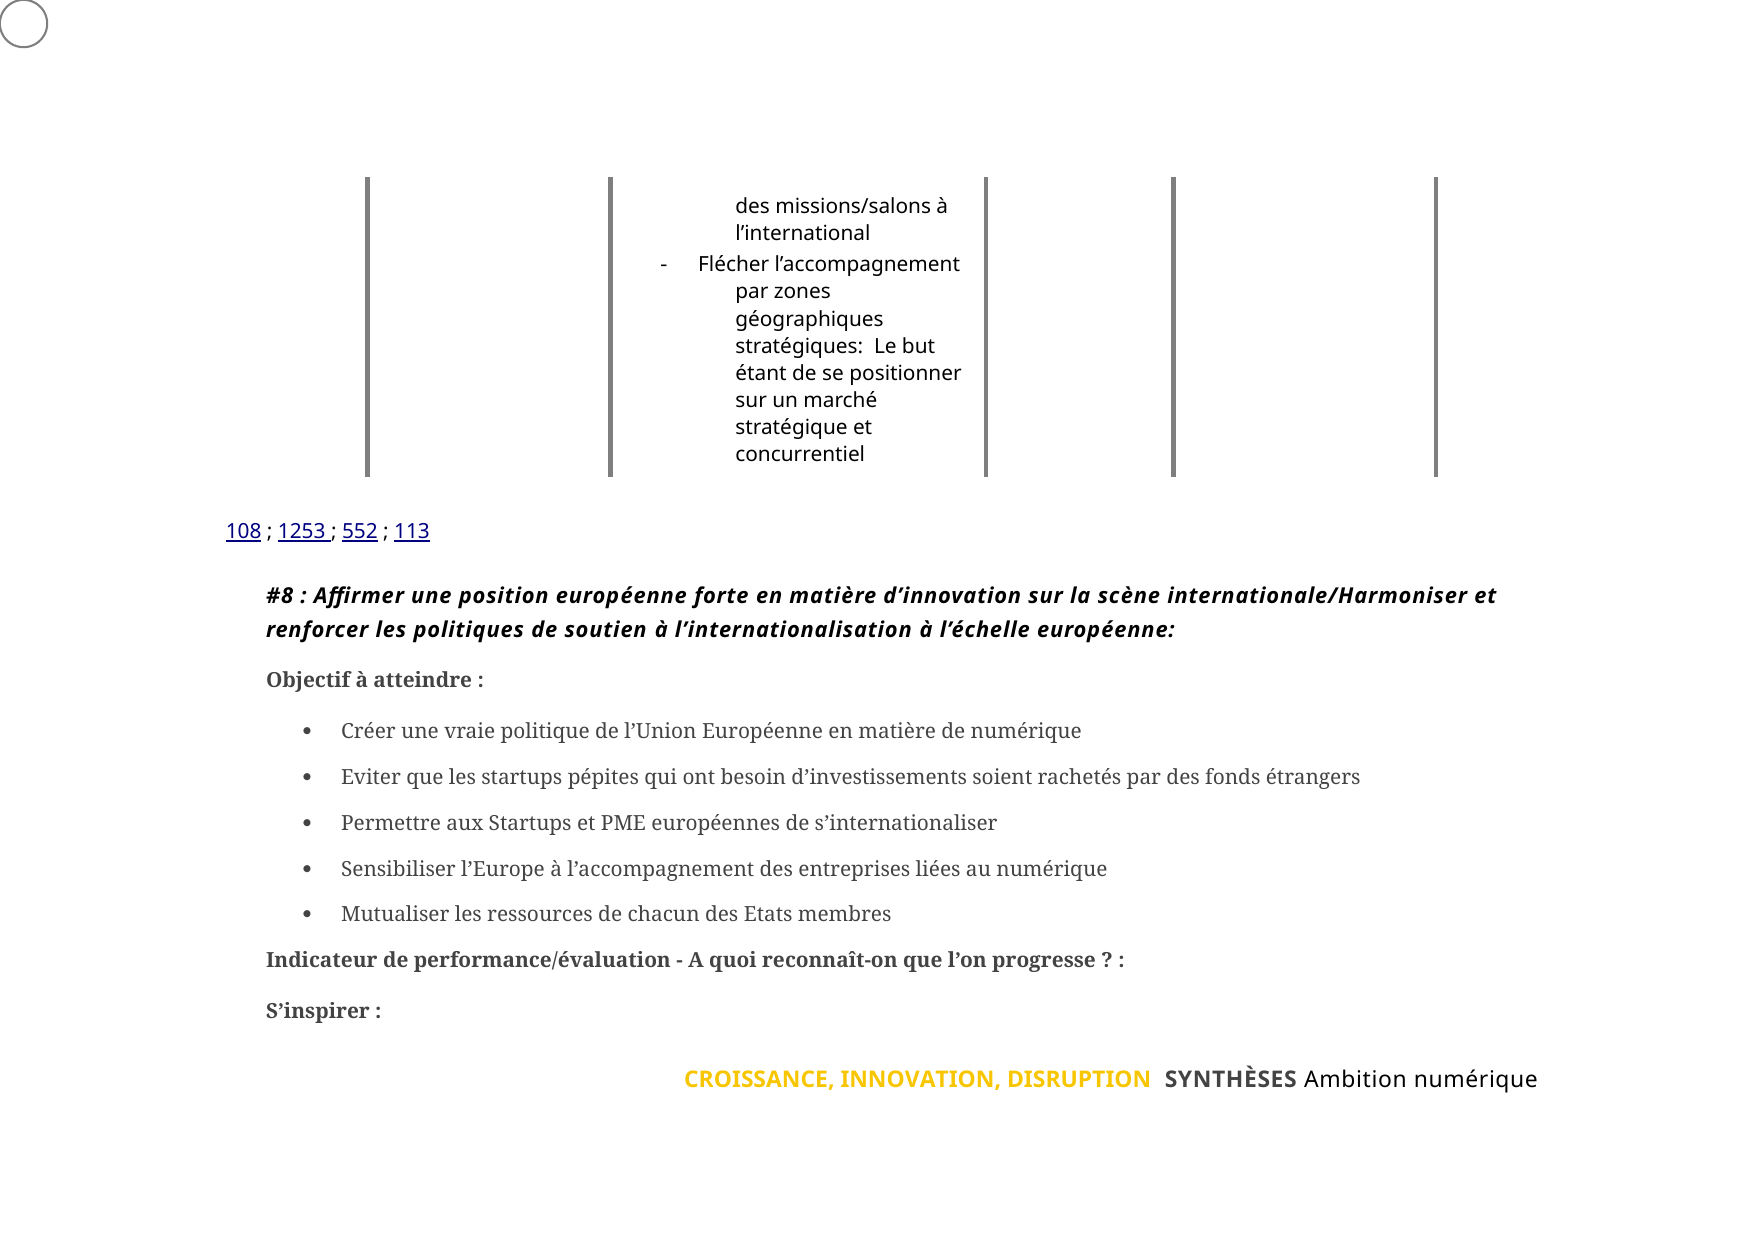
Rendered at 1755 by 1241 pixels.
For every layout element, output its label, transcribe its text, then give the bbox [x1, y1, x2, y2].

table_cell [1176, 177, 1434, 477]
text Objectif à atteindre : [266, 661, 1492, 694]
list Créer une vraie politique de l’Union Européenne en matière de numérique [303, 712, 1492, 745]
list Permettre aux Startups et PME européennes de s’internationaliser [303, 803, 1492, 837]
text Indicateur de performance/évaluation - A quoi reconnaît-on que l’on progresse ? : [266, 941, 1492, 974]
table_cell [217, 177, 365, 477]
table_cell [1438, 177, 1623, 477]
table_cell [370, 177, 608, 477]
list Mutualiser les ressources de chacun des Etats membres [303, 895, 1492, 928]
list Sensibiliser l’Europe à l’accompagnement des entreprises liées au numérique [303, 849, 1492, 883]
text #8 : Affirmer une position européenne forte en matière d’innovation sur la scène internationale/Harmoniser et renforcer les politiques de soutien à l’internationalisation à l’échelle européenne: [266, 580, 1551, 644]
text S’inspirer : [266, 992, 1492, 1025]
table_cell [988, 177, 1171, 477]
list Eviter que les startups pépites qui ont besoin d’investissements soient rachetés par des fonds étrangers [303, 758, 1492, 791]
table_cell des missions/salons à l’international Flécher l’accompagnement par zones géographiques stratégiques: Le but étant de se positionner sur un marché stratégique et concurrentiel [613, 177, 984, 477]
text 108 ; 1253 ; 552 ; 113 [226, 516, 1518, 544]
